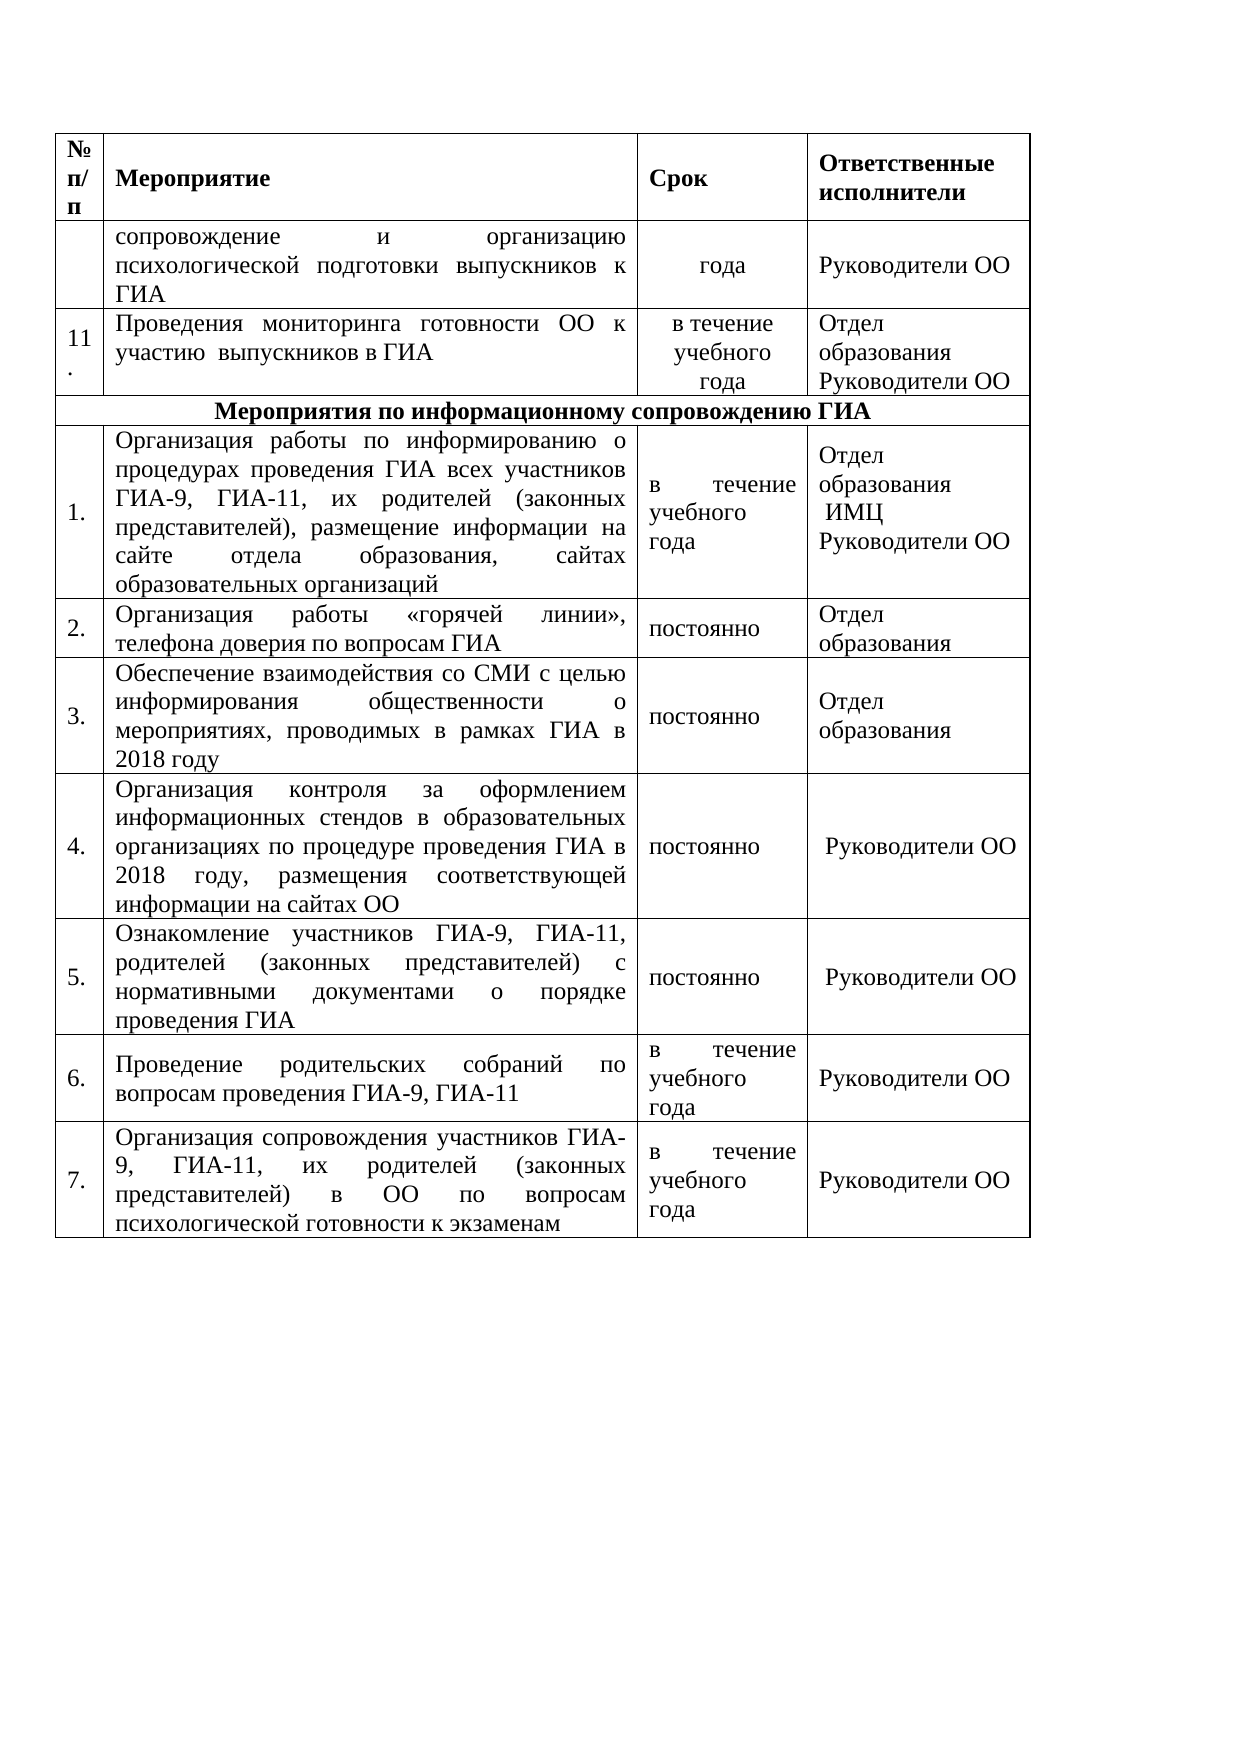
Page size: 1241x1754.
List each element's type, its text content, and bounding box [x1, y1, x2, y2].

table_cell постоянно [638, 599, 807, 657]
table_header № п/п [56, 134, 103, 220]
table_header Мероприятие [104, 134, 637, 220]
table_cell 6. [56, 1035, 103, 1121]
table_cell Обеспечение взаимодействия со СМИ с целью информирования общественности о мероприятиях, проводимых в рамках ГИА в 2018 году [104, 658, 637, 773]
table_header Срок [638, 134, 807, 220]
table_cell в течение учебного года [638, 426, 807, 598]
table_cell 1. [56, 426, 103, 598]
table_cell сопровождение и организацию психологической подготовки выпускников к ГИА [104, 221, 637, 307]
table_cell Отдел образования ИМЦ Руководители ОО [808, 426, 1029, 598]
table_cell года [638, 221, 807, 307]
table_cell Руководители ОО [808, 1035, 1029, 1121]
table_cell 11. [56, 309, 103, 395]
table_cell 3. [56, 658, 103, 773]
table_cell Проведения мониторинга готовности ОО к участию выпускников в ГИА [104, 309, 637, 395]
table_cell в течение учебного года [638, 1122, 807, 1237]
table_cell Проведение родительских собраний по вопросам проведения ГИА-9, ГИА-11 [104, 1035, 637, 1121]
table_cell 2. [56, 599, 103, 657]
table_cell постоянно [638, 919, 807, 1033]
table_cell в течение учебного года [638, 1035, 807, 1121]
table_header Ответственные исполнители [808, 134, 1029, 220]
table_cell постоянно [638, 774, 807, 917]
table_cell [56, 221, 103, 307]
table_cell Руководители ОО [808, 1122, 1029, 1237]
table_cell Отдел образования [808, 658, 1029, 773]
table_cell 4. [56, 774, 103, 917]
table_cell Организация работы «горячей линии», телефона доверия по вопросам ГИА [104, 599, 637, 657]
table_cell 7. [56, 1122, 103, 1237]
table_cell Организация сопровождения участников ГИА-9, ГИА-11, их родителей (законных представителей) в ОО по вопросам психологической готовности к экзаменам [104, 1122, 637, 1237]
table_cell Организация работы по информированию о процедурах проведения ГИА всех участников ГИА-9, ГИА-11, их родителей (законных представителей), размещение информации на сайте отдела образования, сайтах образовательных организаций [104, 426, 637, 598]
table_cell Ознакомление участников ГИА-9, ГИА-11, родителей (законных представителей) с нормативными документами о порядке проведения ГИА [104, 919, 637, 1033]
table_cell Мероприятия по информационному сопровождению ГИА [56, 396, 1029, 424]
table_cell Организация контроля за оформлением информационных стендов в образовательных организациях по процедуре проведения ГИА в 2018 году, размещения соответствующей информации на сайтах ОО [104, 774, 637, 917]
table_cell Руководители ОО [808, 774, 1029, 917]
table_cell Отдел образования Руководители ОО [808, 309, 1029, 395]
table_cell постоянно [638, 658, 807, 773]
table_cell в течение учебного года [638, 309, 807, 395]
table_cell Отдел образования [808, 599, 1029, 657]
table_cell 5. [56, 919, 103, 1033]
table_cell Руководители ОО [808, 919, 1029, 1033]
table_cell Руководители ОО [808, 221, 1029, 307]
